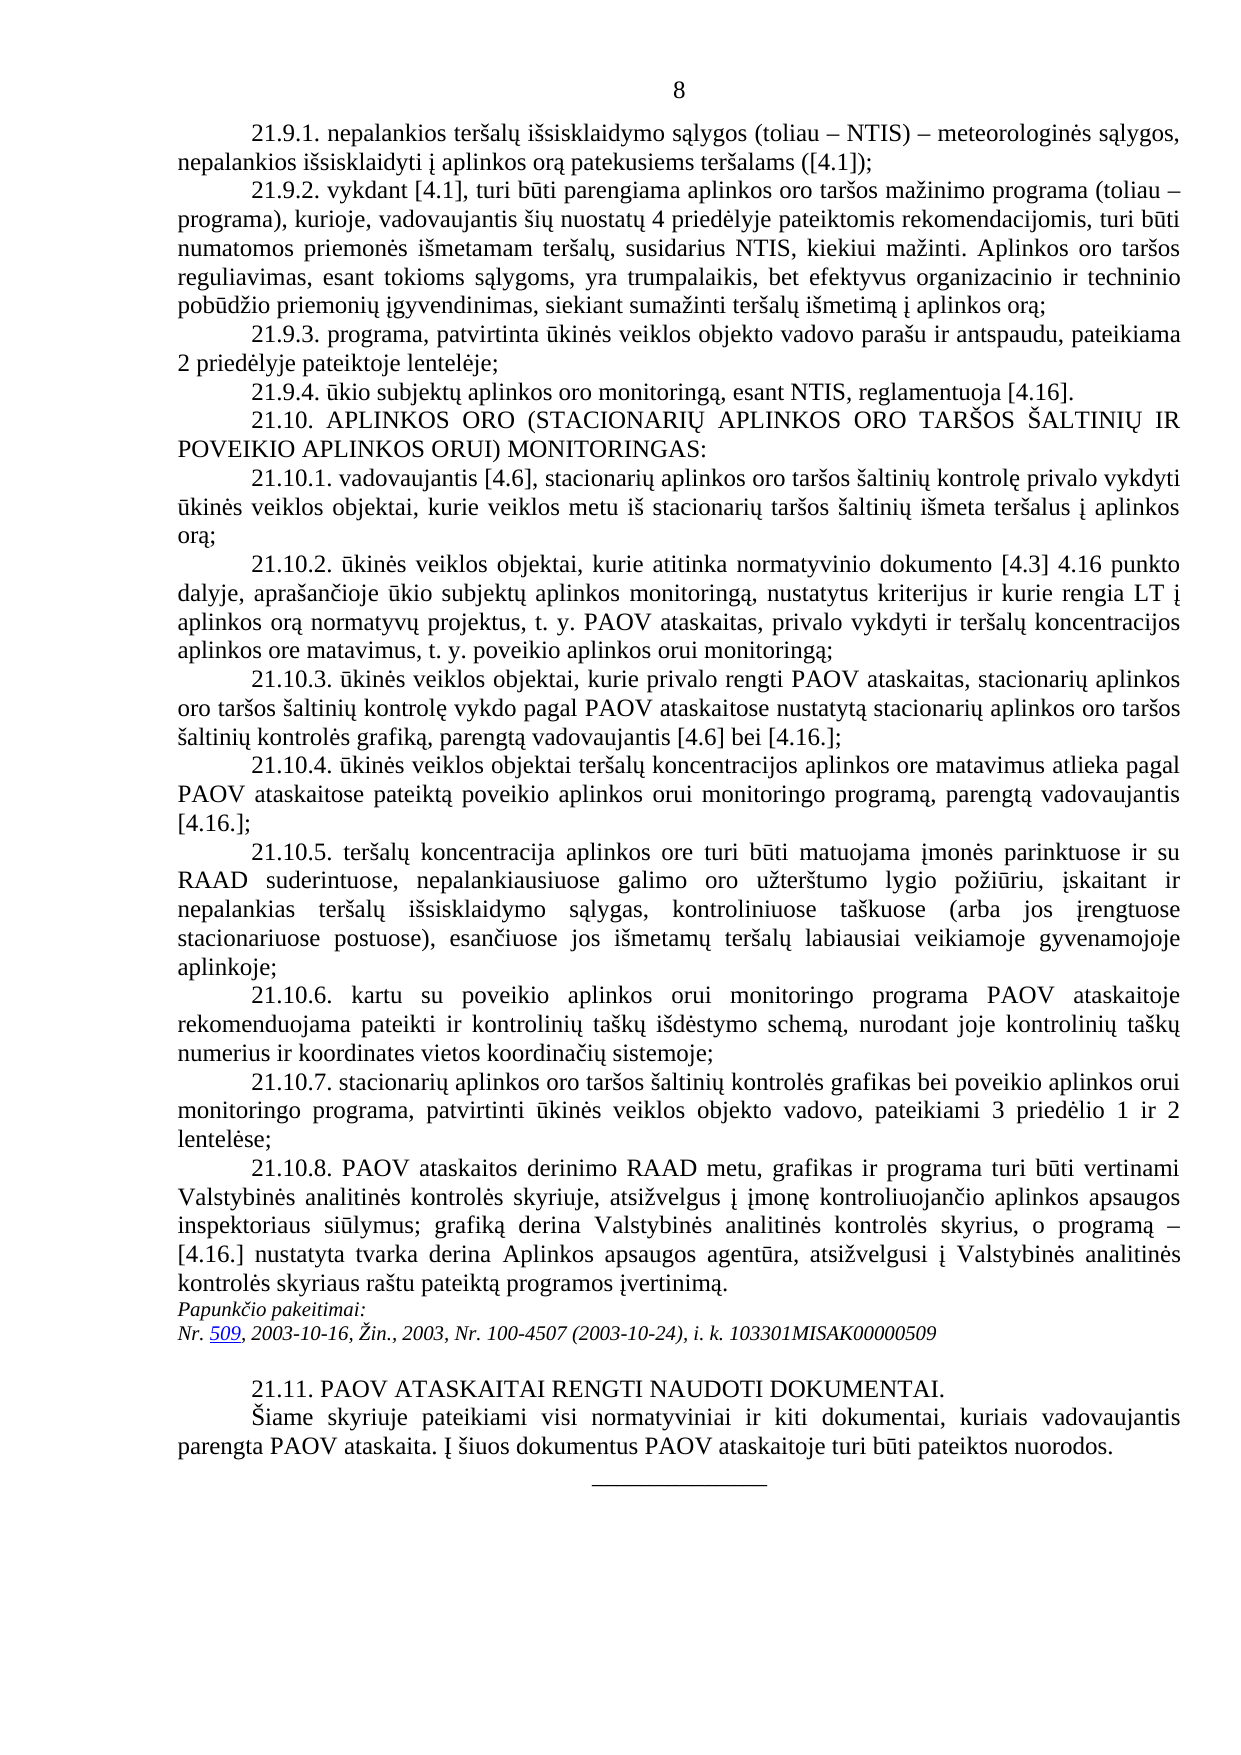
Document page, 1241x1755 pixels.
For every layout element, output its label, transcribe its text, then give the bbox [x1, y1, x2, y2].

text 21.10.1. vadovaujantis [4.6], stacionarių aplinkos oro taršos šaltinių kontrolę privalo vykdyti ūkinės veiklos objektai, kurie veiklos metu iš stacionarių taršos šaltinių išmeta teršalus į aplinkos orą; [177, 463, 1181, 549]
text 21.9.2. vykdant [4.1], turi būti parengiama aplinkos oro taršos mažinimo programa (toliau – programa), kurioje, vadovaujantis šių nuostatų 4 priedėlyje pateiktomis rekomendacijomis, turi būti numatomos priemonės išmetamam teršalų, susidarius NTIS, kiekiui mažinti. Aplinkos oro taršos reguliavimas, esant tokioms sąlygoms, yra trumpalaikis, bet efektyvus organizacinio ir techninio pobūdžio priemonių įgyvendinimas, siekiant sumažinti teršalų išmetimą į aplinkos orą; [177, 176, 1181, 319]
text 21.10.6. kartu su poveikio aplinkos orui monitoringo programa PAOV ataskaitoje rekomenduojama pateikti ir kontrolinių taškų išdėstymo schemą, nurodant joje kontrolinių taškų numerius ir koordinates vietos koordinačių sistemoje; [177, 981, 1181, 1067]
text 21.10. APLINKOS ORO (STACIONARIŲ APLINKOS ORO TARŠOS ŠALTINIŲ IR POVEIKIO aplinkos orUI) MONITORINGAS: [177, 406, 1181, 463]
text 21.9.3. programa, patvirtinta ūkinės veiklos objekto vadovo parašu ir antspaudu, pateikiama 2 priedėlyje pateiktoje lentelėje; [177, 319, 1181, 377]
text 21.10.4. ūkinės veiklos objektai teršalų koncentracijos aplinkos ore matavimus atlieka pagal PAOV ataskaitose pateiktą poveikio aplinkos orui monitoringo programą, parengtą vadovaujantis [4.16.]; [177, 751, 1181, 837]
text 21.11. PAOV ATASKAITAI RENGTI NAUDOTI DOKUMENTAI. [177, 1374, 1181, 1402]
text Papunkčio pakeitimai: [177, 1297, 1181, 1321]
text 21.9.4. ūkio subjektų aplinkos oro monitoringą, esant NTIS, reglamentuoja [4.16]. [177, 377, 1181, 406]
text Nr. 509, 2003-10-16, Žin., 2003, Nr. 100-4507 (2003-10-24), i. k. 103301MISAK00000509 [177, 1321, 1181, 1345]
text 21.9.1. nepalankios teršalų išsisklaidymo sąlygos (toliau – NTIS) – meteorologinės sąlygos, nepalankios išsisklaidyti į aplinkos orą patekusiems teršalams ([4.1]); [177, 118, 1181, 176]
text Šiame skyriuje pateikiami visi normatyviniai ir kiti dokumentai, kuriais vadovaujantis parengta PAOV ataskaita. Į šiuos dokumentus PAOV ataskaitoje turi būti pateiktos nuorodos. [177, 1402, 1181, 1460]
text 21.10.7. stacionarių aplinkos oro taršos šaltinių kontrolės grafikas bei poveikio aplinkos orui monitoringo programa, patvirtinti ūkinės veiklos objekto vadovo, pateikiami 3 priedėlio 1 ir 2 lentelėse; [177, 1067, 1181, 1153]
text 21.10.2. ūkinės veiklos objektai, kurie atitinka normatyvinio dokumento [4.3] 4.16 punkto dalyje, aprašančioje ūkio subjektų aplinkos monitoringą, nustatytus kriterijus ir kurie rengia LT į aplinkos orą normatyvų projektus, t. y. PAOV ataskaitas, privalo vykdyti ir teršalų koncentracijos aplinkos ore matavimus, t. y. poveikio aplinkos orui monitoringą; [177, 549, 1181, 664]
text 21.10.5. teršalų koncentracija aplinkos ore turi būti matuojama įmonės parinktuose ir su RAAD suderintuose, nepalankiausiuose galimo oro užterštumo lygio požiūriu, įskaitant ir nepalankias teršalų išsisklaidymo sąlygas, kontroliniuose taškuose (arba jos įrengtuose stacionariuose postuose), esančiuose jos išmetamų teršalų labiausiai veikiamoje gyvenamojoje aplinkoje; [177, 837, 1181, 981]
text 21.10.8. PAOV ataskaitos derinimo RAAD metu, grafikas ir programa turi būti vertinami Valstybinės analitinės kontrolės skyriuje, atsižvelgus į įmonę kontroliuojančio aplinkos apsaugos inspektoriaus siūlymus; grafiką derina Valstybinės analitinės kontrolės skyrius, o programą – [4.16.] nustatyta tvarka derina Aplinkos apsaugos agentūra, atsižvelgusi į Valstybinės analitinės kontrolės skyriaus raštu pateiktą programos įvertinimą. [177, 1153, 1181, 1297]
text ______________ [177, 1460, 1181, 1489]
text 21.10.3. ūkinės veiklos objektai, kurie privalo rengti PAOV ataskaitas, stacionarių aplinkos oro taršos šaltinių kontrolę vykdo pagal PAOV ataskaitose nustatytą stacionarių aplinkos oro taršos šaltinių kontrolės grafiką, parengtą vadovaujantis [4.6] bei [4.16.]; [177, 664, 1181, 751]
